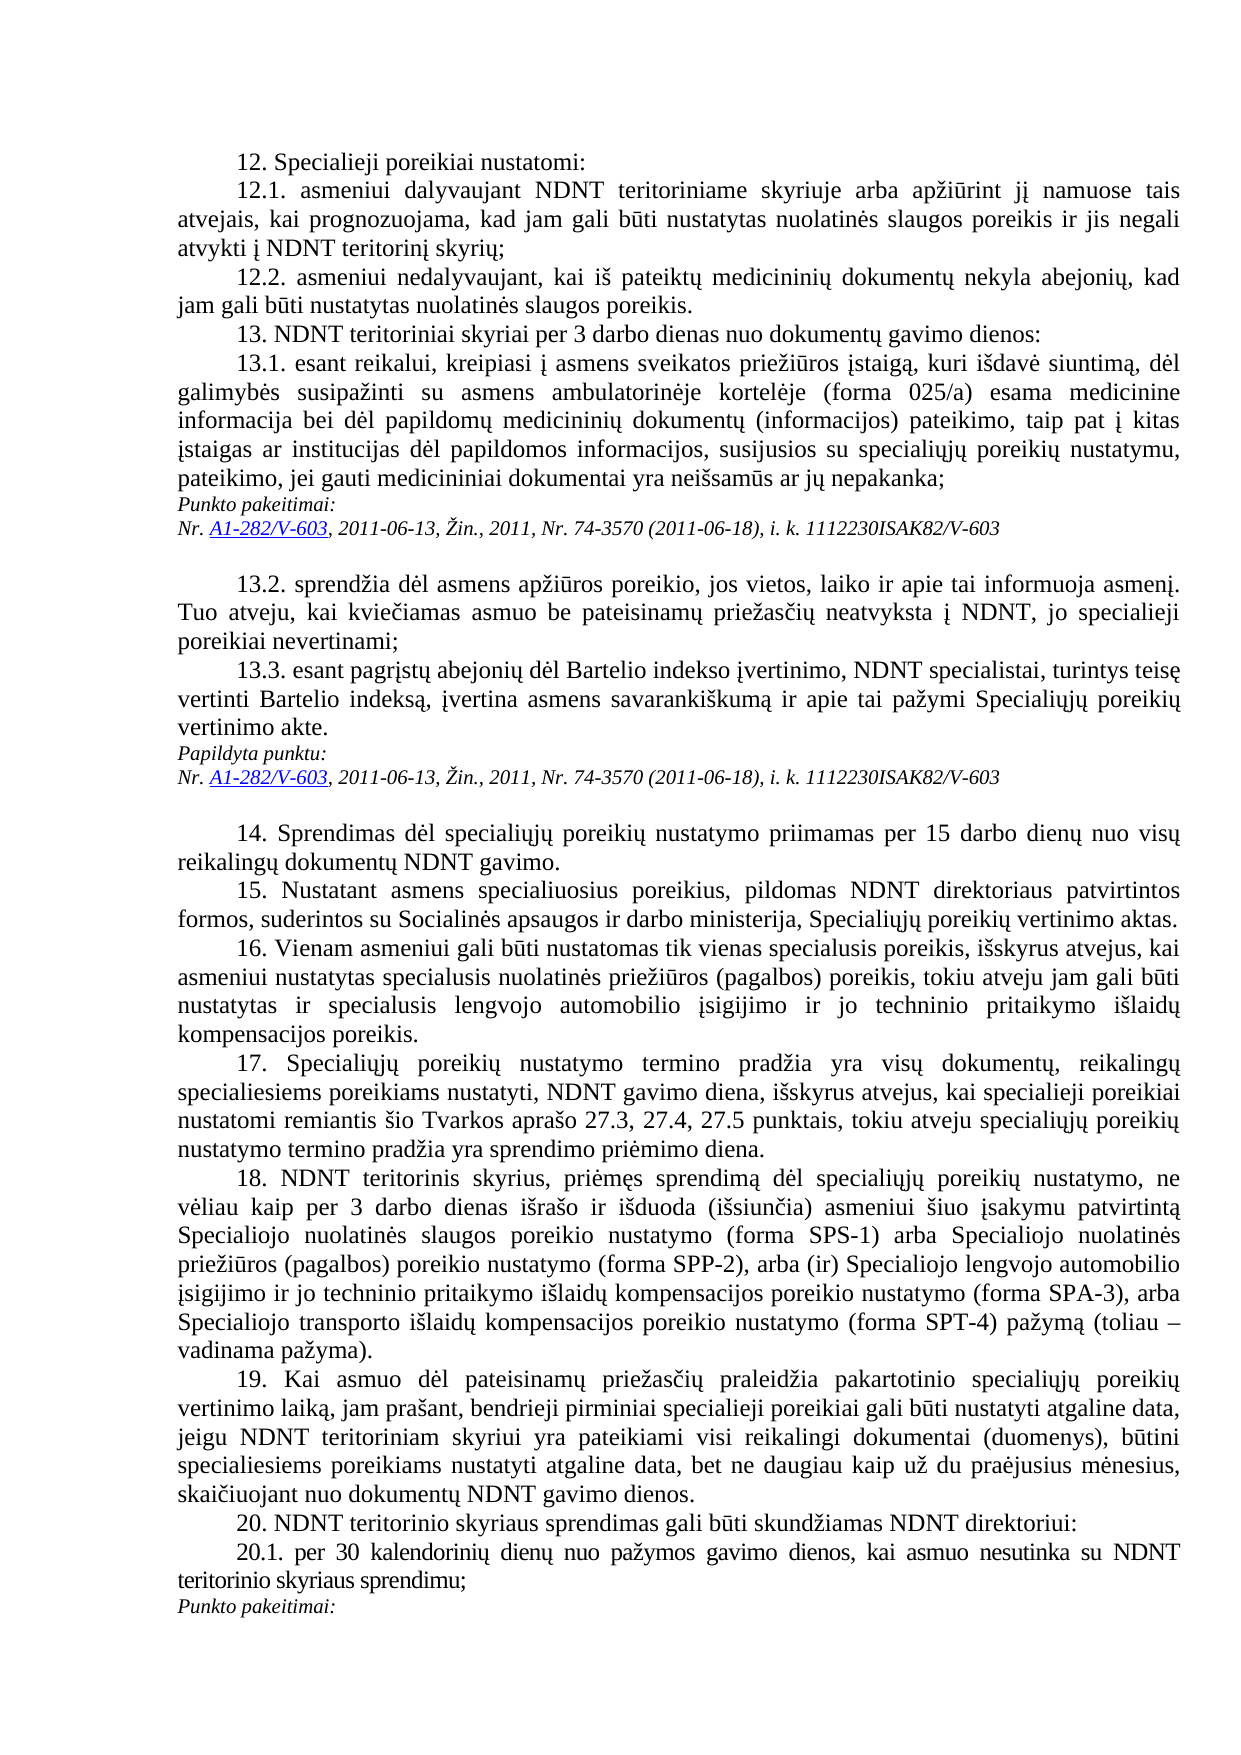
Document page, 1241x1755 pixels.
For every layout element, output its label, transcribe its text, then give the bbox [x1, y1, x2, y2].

text 13.1. esant reikalui, kreipiasi į asmens sveikatos priežiūros įstaigą, kuri išdavė siuntimą, dėl galimybės susipažinti su asmens ambulatorinėje kortelėje (forma 025/a) esama medicinine informacija bei dėl papildomų medicininių dokumentų (informacijos) pateikimo, taip pat į kitas įstaigas ar institucijas dėl papildomos informacijos, susijusios su specialiųjų poreikių nustatymu, pateikimo, jei gauti medicininiai dokumentai yra neišsamūs ar jų nepakanka; [177, 348, 1181, 492]
text 19. Kai asmuo dėl pateisinamų priežasčių praleidžia pakartotinio specialiųjų poreikių vertinimo laiką, jam prašant, bendrieji pirminiai specialieji poreikiai gali būti nustatyti atgaline data, jeigu NDNT teritoriniam skyriui yra pateikiami visi reikalingi dokumentai (duomenys), būtini specialiesiems poreikiams nustatyti atgaline data, bet ne daugiau kaip už du praėjusius mėnesius, skaičiuojant nuo dokumentų NDNT gavimo dienos. [177, 1364, 1181, 1508]
text 13. NDNT teritoriniai skyriai per 3 darbo dienas nuo dokumentų gavimo dienos: [177, 319, 1181, 348]
text Punkto pakeitimai: [177, 492, 1181, 516]
text 12.2. asmeniui nedalyvaujant, kai iš pateiktų medicininių dokumentų nekyla abejonių, kad jam gali būti nustatytas nuolatinės slaugos poreikis. [177, 262, 1181, 319]
text 12.1. asmeniui dalyvaujant NDNT teritoriniame skyriuje arba apžiūrint jį namuose tais atvejais, kai prognozuojama, kad jam gali būti nustatytas nuolatinės slaugos poreikis ir jis negali atvykti į NDNT teritorinį skyrių; [177, 176, 1181, 262]
text 17. Specialiųjų poreikių nustatymo termino pradžia yra visų dokumentų, reikalingų specialiesiems poreikiams nustatyti, NDNT gavimo diena, išskyrus atvejus, kai specialieji poreikiai nustatomi remiantis šio Tvarkos aprašo 27.3, 27.4, 27.5 punktais, tokiu atveju specialiųjų poreikių nustatymo termino pradžia yra sprendimo priėmimo diena. [177, 1048, 1181, 1163]
text 18. NDNT teritorinis skyrius, priėmęs sprendimą dėl specialiųjų poreikių nustatymo, ne vėliau kaip per 3 darbo dienas išrašo ir išduoda (išsiunčia) asmeniui šiuo įsakymu patvirtintą Specialiojo nuolatinės slaugos poreikio nustatymo (forma SPS-1) arba Specialiojo nuolatinės priežiūros (pagalbos) poreikio nustatymo (forma SPP-2), arba (ir) Specialiojo lengvojo automobilio įsigijimo ir jo techninio pritaikymo išlaidų kompensacijos poreikio nustatymo (forma SPA-3), arba Specialiojo transporto išlaidų kompensacijos poreikio nustatymo (forma SPT-4) pažymą (toliau – vadinama pažyma). [177, 1163, 1181, 1364]
text 16. Vienam asmeniui gali būti nustatomas tik vienas specialusis poreikis, išskyrus atvejus, kai asmeniui nustatytas specialusis nuolatinės priežiūros (pagalbos) poreikis, tokiu atveju jam gali būti nustatytas ir specialusis lengvojo automobilio įsigijimo ir jo techninio pritaikymo išlaidų kompensacijos poreikis. [177, 933, 1181, 1048]
text Punkto pakeitimai: [177, 1594, 1181, 1618]
text 20. NDNT teritorinio skyriaus sprendimas gali būti skundžiamas NDNT direktoriui: [177, 1508, 1181, 1537]
text Papildyta punktu: [177, 741, 1181, 765]
text 13.3. esant pagrįstų abejonių dėl Bartelio indekso įvertinimo, NDNT specialistai, turintys teisę vertinti Bartelio indeksą, įvertina asmens savarankiškumą ir apie tai pažymi Specialiųjų poreikių vertinimo akte. [177, 655, 1181, 741]
text 12. Specialieji poreikiai nustatomi: [177, 147, 1181, 176]
text 15. Nustatant asmens specialiuosius poreikius, pildomas NDNT direktoriaus patvirtintos formos, suderintos su Socialinės apsaugos ir darbo ministerija, Specialiųjų poreikių vertinimo aktas. [177, 876, 1181, 933]
text 14. Sprendimas dėl specialiųjų poreikių nustatymo priimamas per 15 darbo dienų nuo visų reikalingų dokumentų NDNT gavimo. [177, 818, 1181, 876]
text 20.1. per 30 kalendorinių dienų nuo pažymos gavimo dienos, kai asmuo nesutinka su NDNT teritorinio skyriaus sprendimu; [177, 1537, 1181, 1594]
text Nr. A1-282/V-603, 2011-06-13, Žin., 2011, Nr. 74-3570 (2011-06-18), i. k. 1112230ISAK82/V-603 [177, 765, 1181, 789]
text Nr. A1-282/V-603, 2011-06-13, Žin., 2011, Nr. 74-3570 (2011-06-18), i. k. 1112230ISAK82/V-603 [177, 516, 1181, 540]
text 13.2. sprendžia dėl asmens apžiūros poreikio, jos vietos, laiko ir apie tai informuoja asmenį. Tuo atveju, kai kviečiamas asmuo be pateisinamų priežasčių neatvyksta į NDNT, jo specialieji poreikiai nevertinami; [177, 569, 1181, 655]
